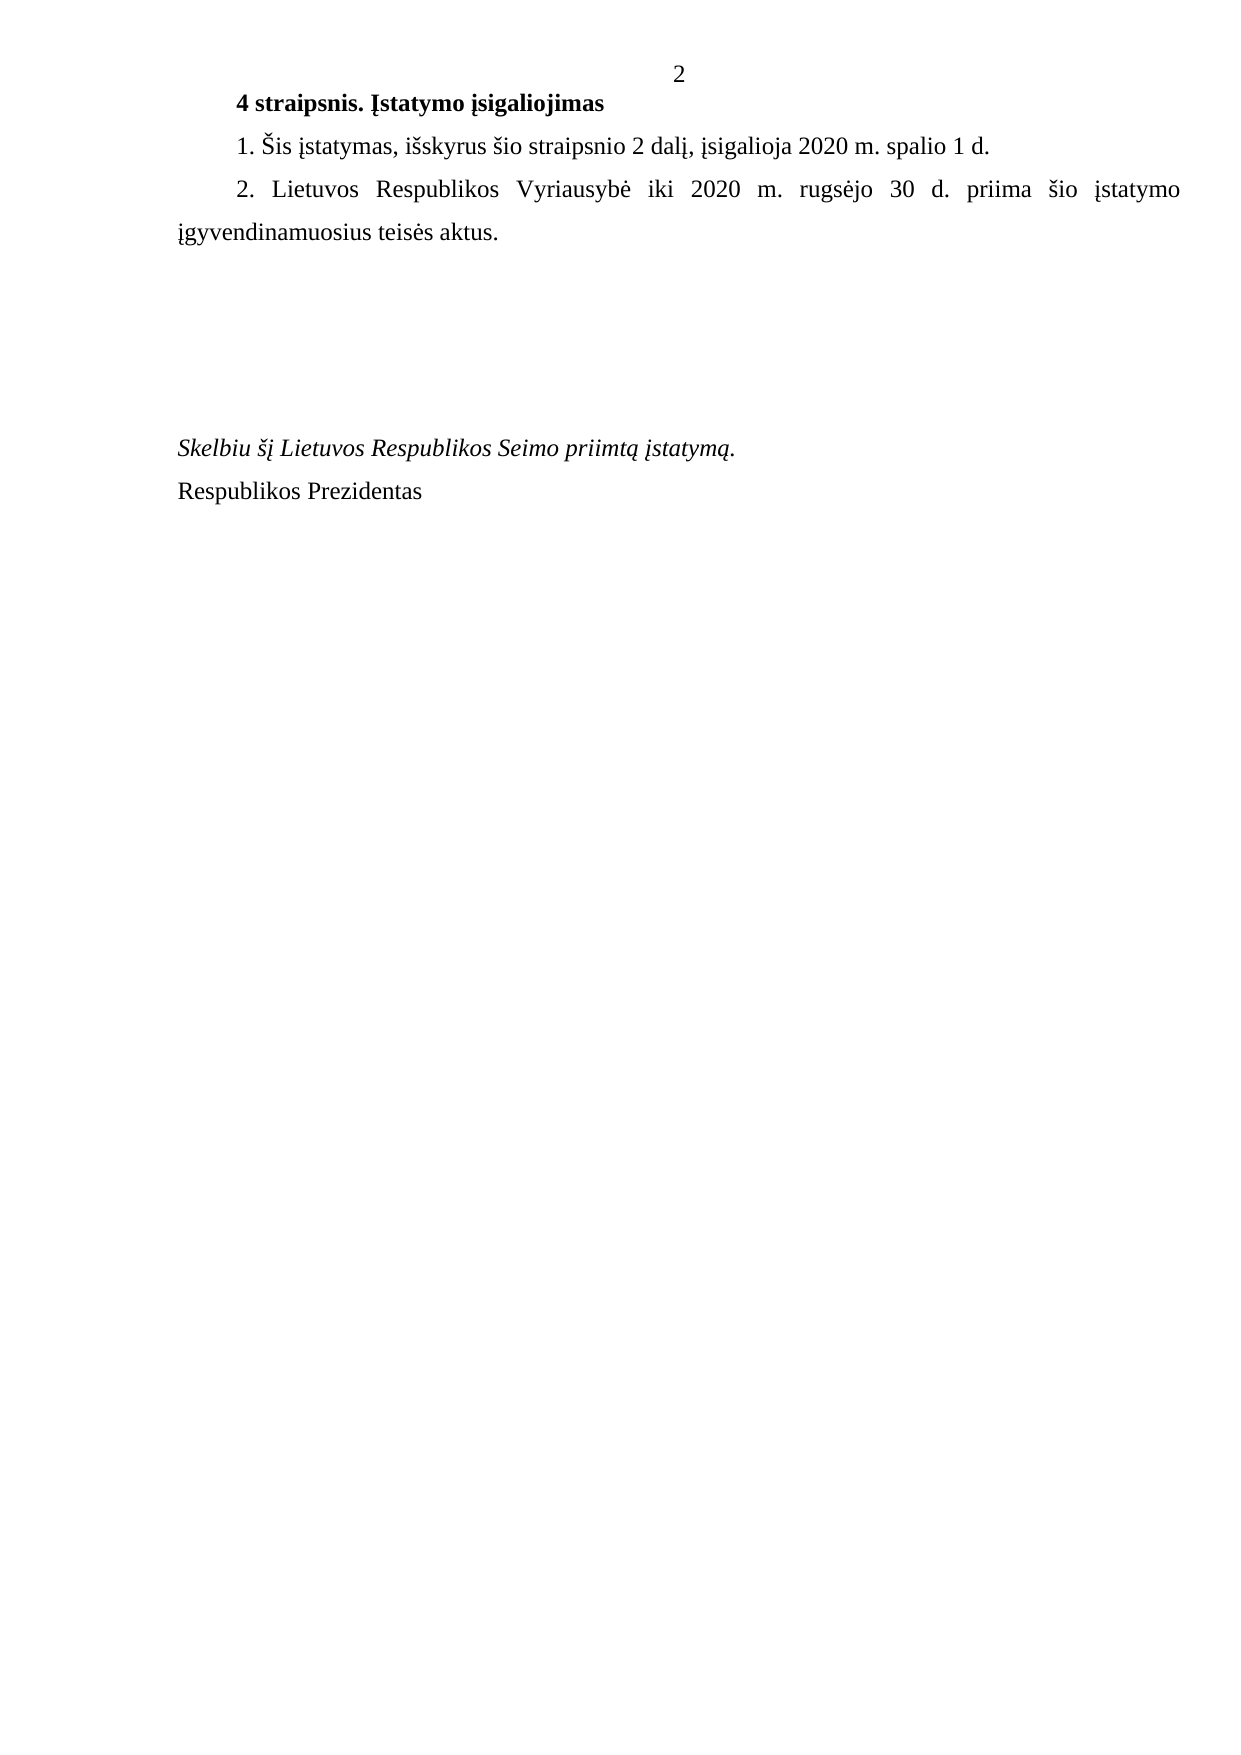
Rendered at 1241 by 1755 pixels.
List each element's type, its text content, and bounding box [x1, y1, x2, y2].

text 1. Šis įstatymas, išskyrus šio straipsnio 2 dalį, įsigalioja 2020 m. spalio 1 d. [177, 131, 1181, 160]
text 2. Lietuvos Respublikos Vyriausybė iki 2020 m. rugsėjo 30 d. priima šio įstatymo įgyvendinamuosius teisės aktus. [177, 174, 1181, 246]
text Respublikos Prezidentas [177, 476, 1181, 505]
text Skelbiu šį Lietuvos Respublikos Seimo priimtą įstatymą. [177, 433, 1181, 462]
text 4 straipsnis. Įstatymo įsigaliojimas [177, 88, 1181, 117]
